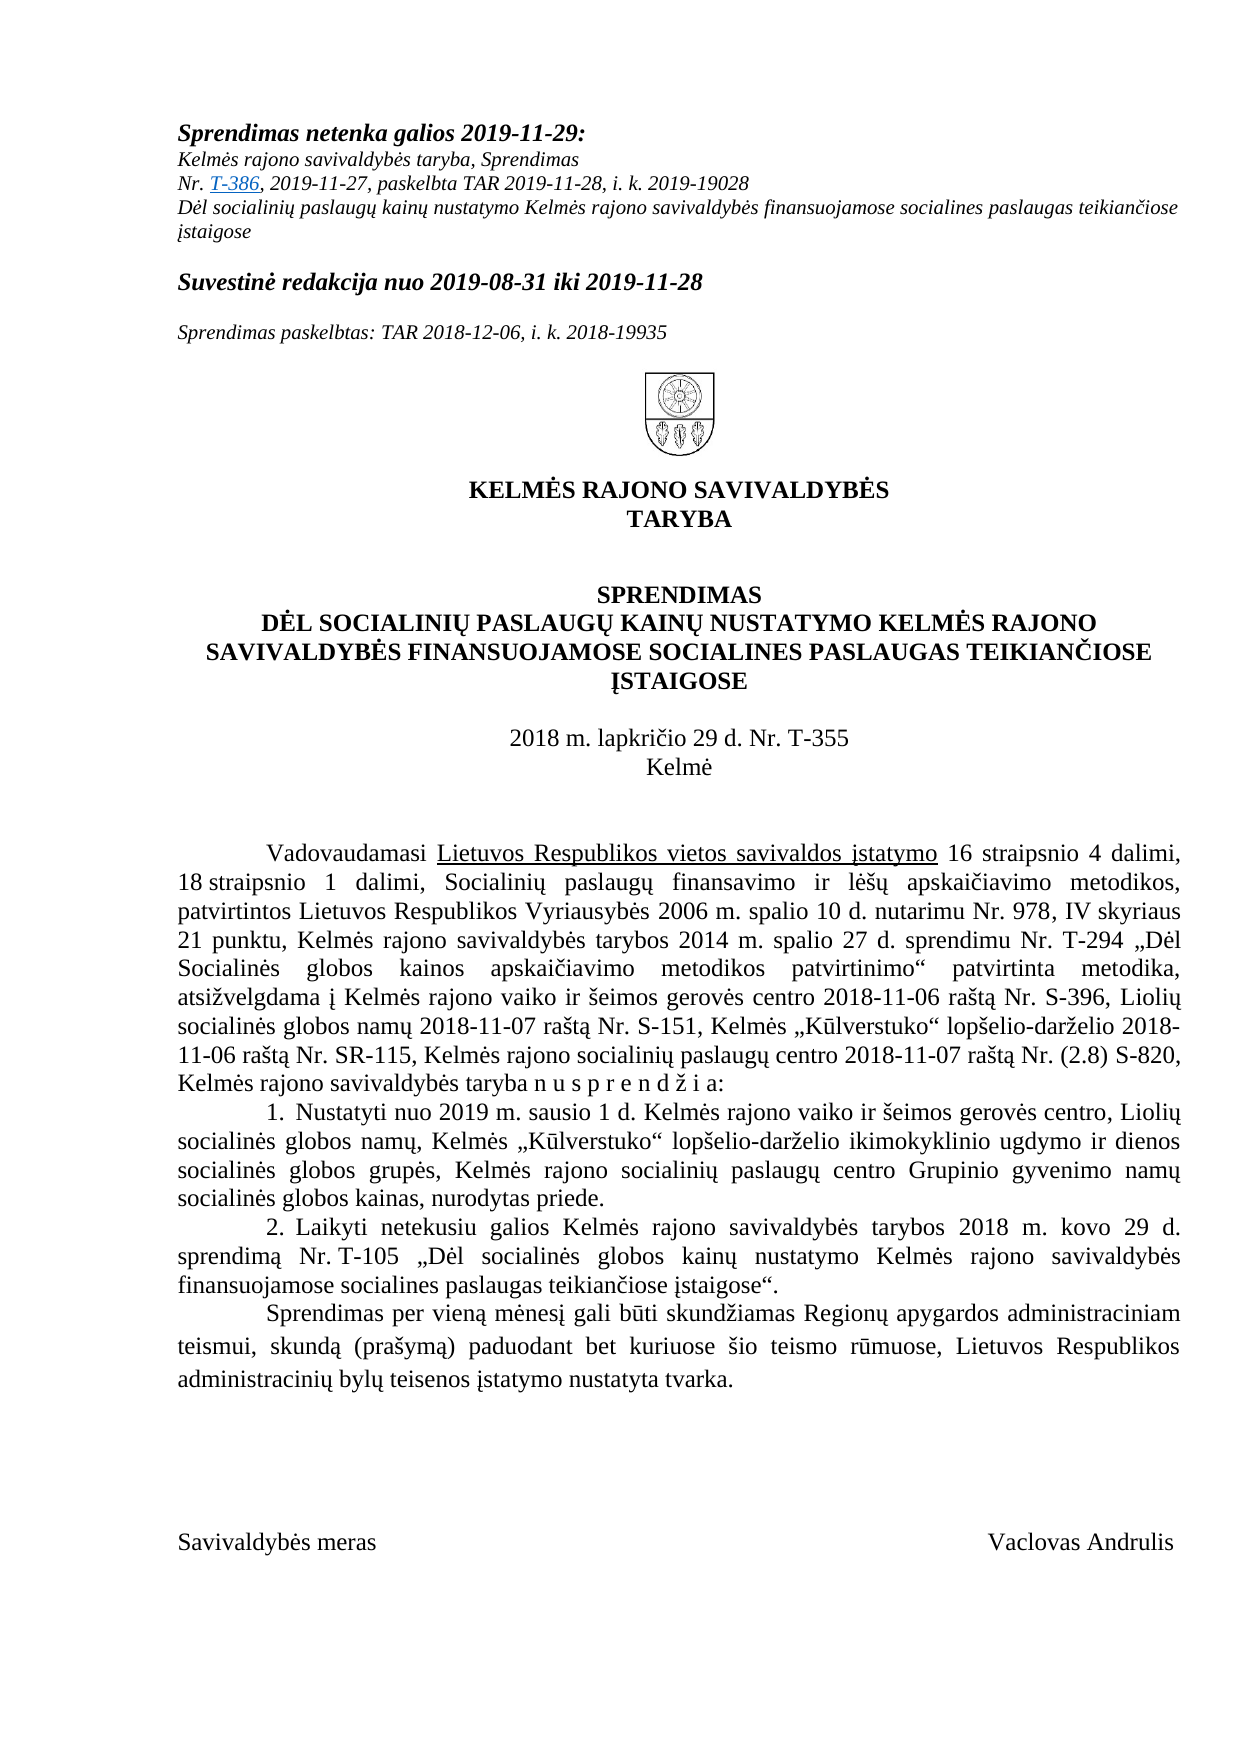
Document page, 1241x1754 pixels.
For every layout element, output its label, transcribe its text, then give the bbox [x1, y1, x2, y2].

text Sprendimas per vieną mėnesį gali būti skundžiamas Regionų apygardos administraciniam teismui, skundą (prašymą) paduodant bet kuriuose šio teismo rūmuose, Lietuvos Respublikos administracinių bylų teisenos įstatymo nustatyta tvarka. [177, 1298, 1181, 1393]
text 1. Nustatyti nuo 2019 m. sausio 1 d. Kelmės rajono vaiko ir šeimos gerovės centro, Liolių socialinės globos namų, Kelmės „Kūlverstuko“ lopšelio-darželio ikimokyklinio ugdymo ir dienos socialinės globos grupės, Kelmės rajono socialinių paslaugų centro Grupinio gyvenimo namų socialinės globos kainas, nurodytas priede. [177, 1097, 1181, 1212]
text 2018 m. lapkričio 29 d. Nr. T-355 [177, 723, 1181, 752]
text SPRENDIMAS [177, 580, 1181, 608]
text Vadovaudamasi Lietuvos Respublikos vietos savivaldos įstatymo 16 straipsnio 4 dalimi, 18 straipsnio 1 dalimi, Socialinių paslaugų finansavimo ir lėšų apskaičiavimo metodikos, patvirtintos Lietuvos Respublikos Vyriausybės 2006 m. spalio 10 d. nutarimu Nr. 978, IV skyriaus 21 punktu, Kelmės rajono savivaldybės tarybos 2014 m. spalio 27 d. sprendimu Nr. T-294 „Dėl Socialinės globos kainos apskaičiavimo metodikos patvirtinimo“ patvirtinta metodika, atsižvelgdama į Kelmės rajono vaiko ir šeimos gerovės centro 2018-11-06 raštą Nr. S-396, Liolių socialinės globos namų 2018-11-07 raštą Nr. S-151, Kelmės „Kūlverstuko“ lopšelio-darželio 2018-11-06 raštą Nr. SR-115, Kelmės rajono socialinių paslaugų centro 2018-11-07 raštą Nr. (2.8) S-820, Kelmės rajono savivaldybės taryba nusprendžia: [177, 838, 1181, 1097]
text 2. Laikyti netekusiu galios Kelmės rajono savivaldybės tarybos 2018 m. kovo 29 d. sprendimą Nr. T-105 „Dėl socialinės globos kainų nustatymo Kelmės rajono savivaldybės finansuojamose socialines paslaugas teikiančiose įstaigose“. [177, 1212, 1181, 1298]
text Savivaldybės meras Vaclovas Andrulis [177, 1527, 1181, 1556]
text DĖL SOCIALINIŲ PASLAUGŲ KAINŲ NUSTATYMO KELMĖS RAJONO SAVIVALDYBĖS FINANSUOJAMOSE SOCIALINES PASLAUGAS TEIKIANČIOSE ĮSTAIGOSE [177, 608, 1181, 695]
text Kelmės rajono savivaldybės taryba, Sprendimas [177, 147, 1181, 171]
text Sprendimas paskelbtas: TAR 2018-12-06, i. k. 2018-19935 [177, 320, 1181, 344]
text Suvestinė redakcija nuo 2019-08-31 iki 2019-11-28 [177, 267, 1181, 296]
text Dėl socialinių paslaugų kainų nustatymo Kelmės rajono savivaldybės finansuojamose socialines paslaugas teikiančiose įstaigose [177, 195, 1181, 243]
text KELMĖS RAJONO SAVIVALDYBĖS [177, 475, 1181, 504]
text Kelmė [177, 752, 1181, 781]
text Sprendimas netenka galios 2019-11-29: [177, 118, 1181, 147]
text TARYBA [177, 504, 1181, 533]
text Nr. T-386, 2019-11-27, paskelbta TAR 2019-11-28, i. k. 2019-19028 [177, 171, 1181, 195]
